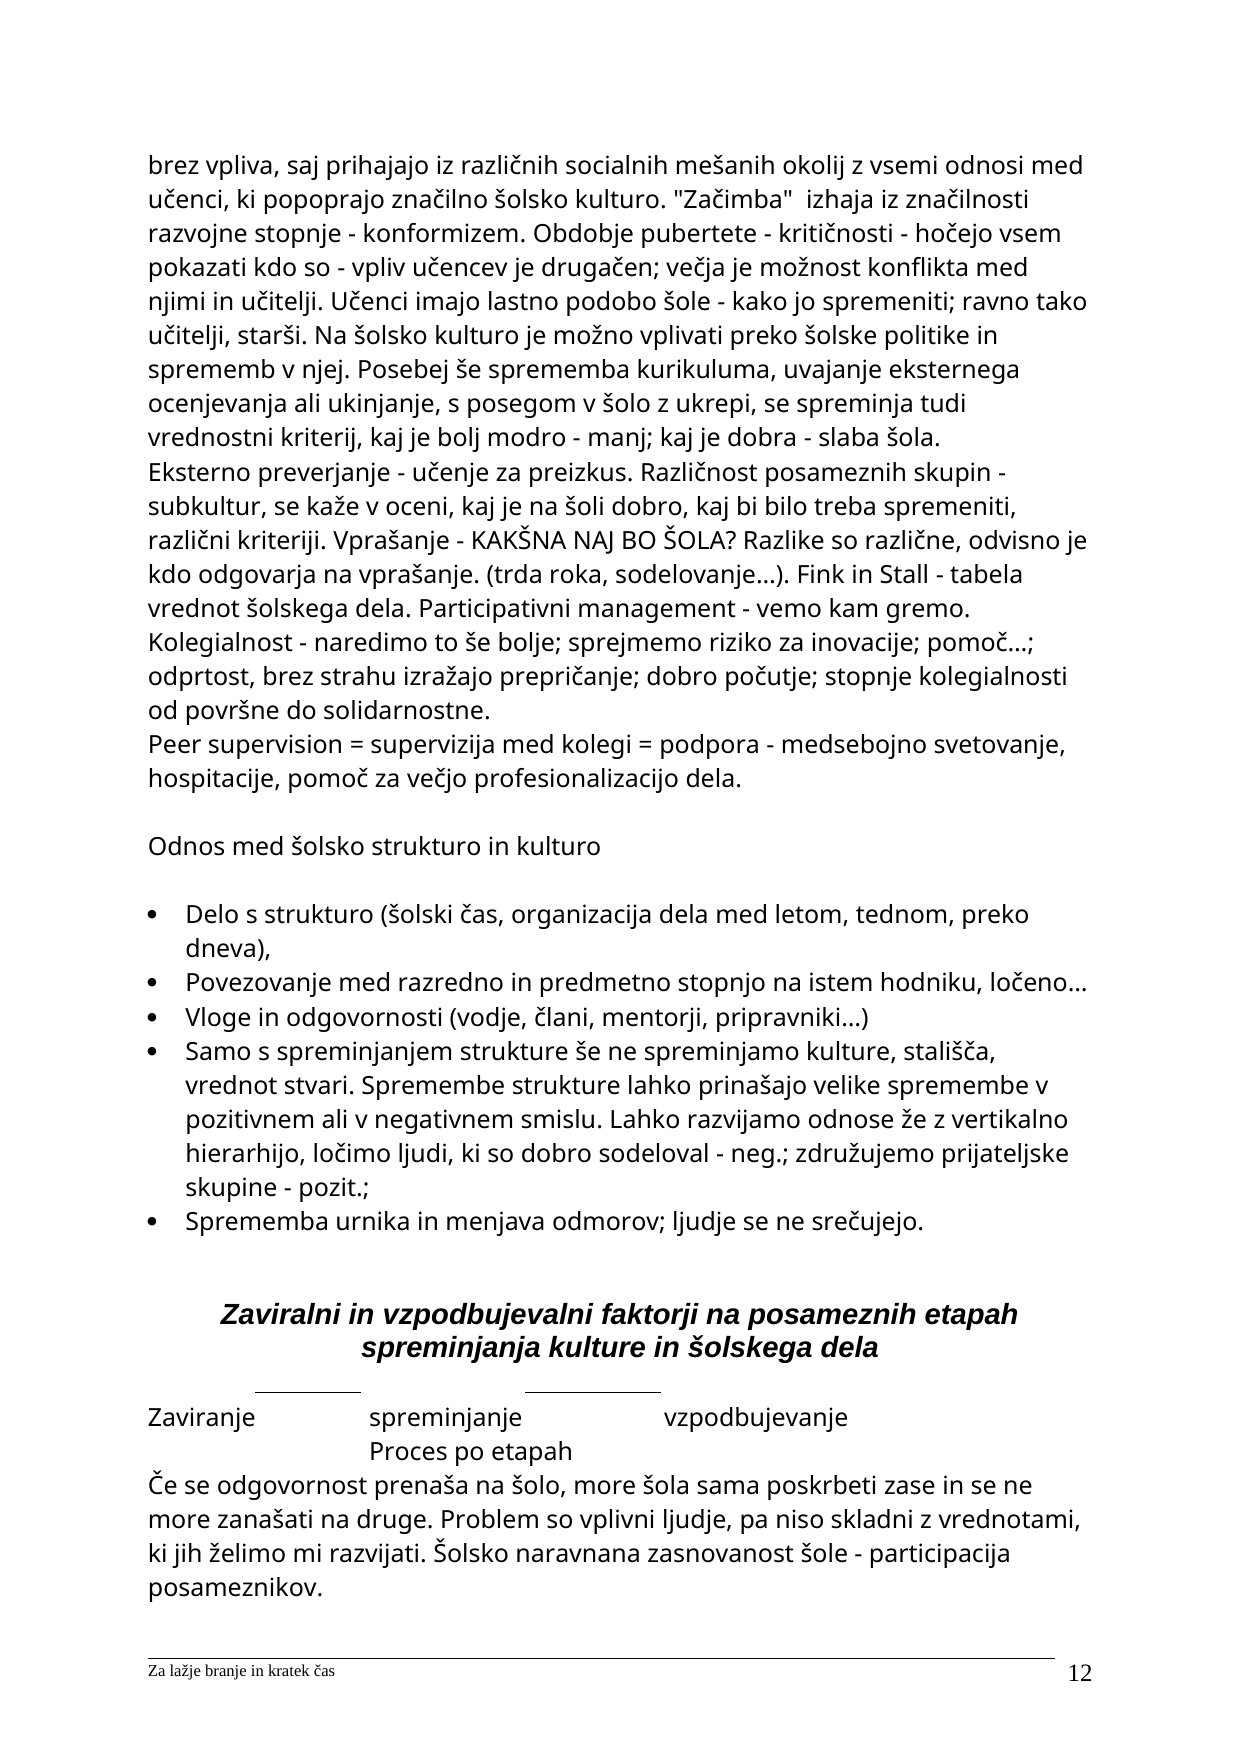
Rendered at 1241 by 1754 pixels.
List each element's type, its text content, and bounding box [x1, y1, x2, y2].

list Delo s strukturo (šolski čas, organizacija dela med letom, tednom, preko dneva), [148, 897, 1093, 965]
list Sprememba urnika in menjava odmorov; ljudje se ne srečujejo. [148, 1203, 1093, 1238]
text Proces po etapah [148, 1433, 1093, 1467]
list Vloge in odgovornosti (vodje, člani, mentorji, pripravniki…) [148, 999, 1093, 1033]
text Eksterno preverjanje - učenje za preizkus. Različnost posameznih skupin - subkultur, se kaže v oceni, kaj je na šoli dobro, kaj bi bilo treba spremeniti, različni kriteriji. Vprašanje - KAKŠNA NAJ BO ŠOLA? Razlike so različne, odvisno je kdo odgovarja na vprašanje. (trda roka, sodelovanje…). Fink in Stall - tabela vrednot šolskega dela. Participativni management - vemo kam gremo. [148, 454, 1093, 624]
text brez vpliva, saj prihajajo iz različnih socialnih mešanih okolij z vsemi odnosi med učenci, ki popoprajo značilno šolsko kulturo. "Začimba" izhaja iz značilnosti razvojne stopnje - konformizem. Obdobje pubertete - kritičnosti - hočejo vsem pokazati kdo so - vpliv učencev je drugačen; večja je možnost konflikta med njimi in učitelji. Učenci imajo lastno podobo šole - kako jo spremeniti; ravno tako učitelji, starši. Na šolsko kulturo je možno vplivati preko šolske politike in sprememb v njej. Posebej še sprememba kurikuluma, uvajanje eksternega ocenjevanja ali ukinjanje, s posegom v šolo z ukrepi, se spreminja tudi vrednostni kriterij, kaj je bolj modro - manj; kaj je dobra - slaba šola. [148, 148, 1093, 454]
subtitle Zaviralni in vzpodbujevalni faktorji na posameznih etapah spreminjanja kulture in šolskega dela [148, 1297, 1093, 1364]
text Zaviranje spreminjanje vzpodbujevanje [148, 1370, 1093, 1433]
text Kolegialnost - naredimo to še bolje; sprejmemo riziko za inovacije; pomoč…; odprtost, brez strahu izražajo prepričanje; dobro počutje; stopnje kolegialnosti od površne do solidarnostne. [148, 624, 1093, 727]
list Povezovanje med razredno in predmetno stopnjo na istem hodniku, ločeno… [148, 965, 1093, 999]
text Če se odgovornost prenaša na šolo, more šola sama poskrbeti zase in se ne more zanašati na druge. Problem so vplivni ljudje, pa niso skladni z vrednotami, ki jih želimo mi razvijati. Šolsko naravnana zasnovanost šole - participacija posameznikov. [148, 1467, 1093, 1603]
list Samo s spreminjanjem strukture še ne spreminjamo kulture, stališča, vrednot stvari. Spremembe strukture lahko prinašajo velike spremembe v pozitivnem ali v negativnem smislu. Lahko razvijamo odnose že z vertikalno hierarhijo, ločimo ljudi, ki so dobro sodeloval - neg.; združujemo prijateljske skupine - pozit.; [148, 1033, 1093, 1203]
text Odnos med šolsko strukturo in kulturo [148, 829, 1093, 863]
text Peer supervision = supervizija med kolegi = podpora - medsebojno svetovanje, hospitacije, pomoč za večjo profesionalizacijo dela. [148, 727, 1093, 795]
